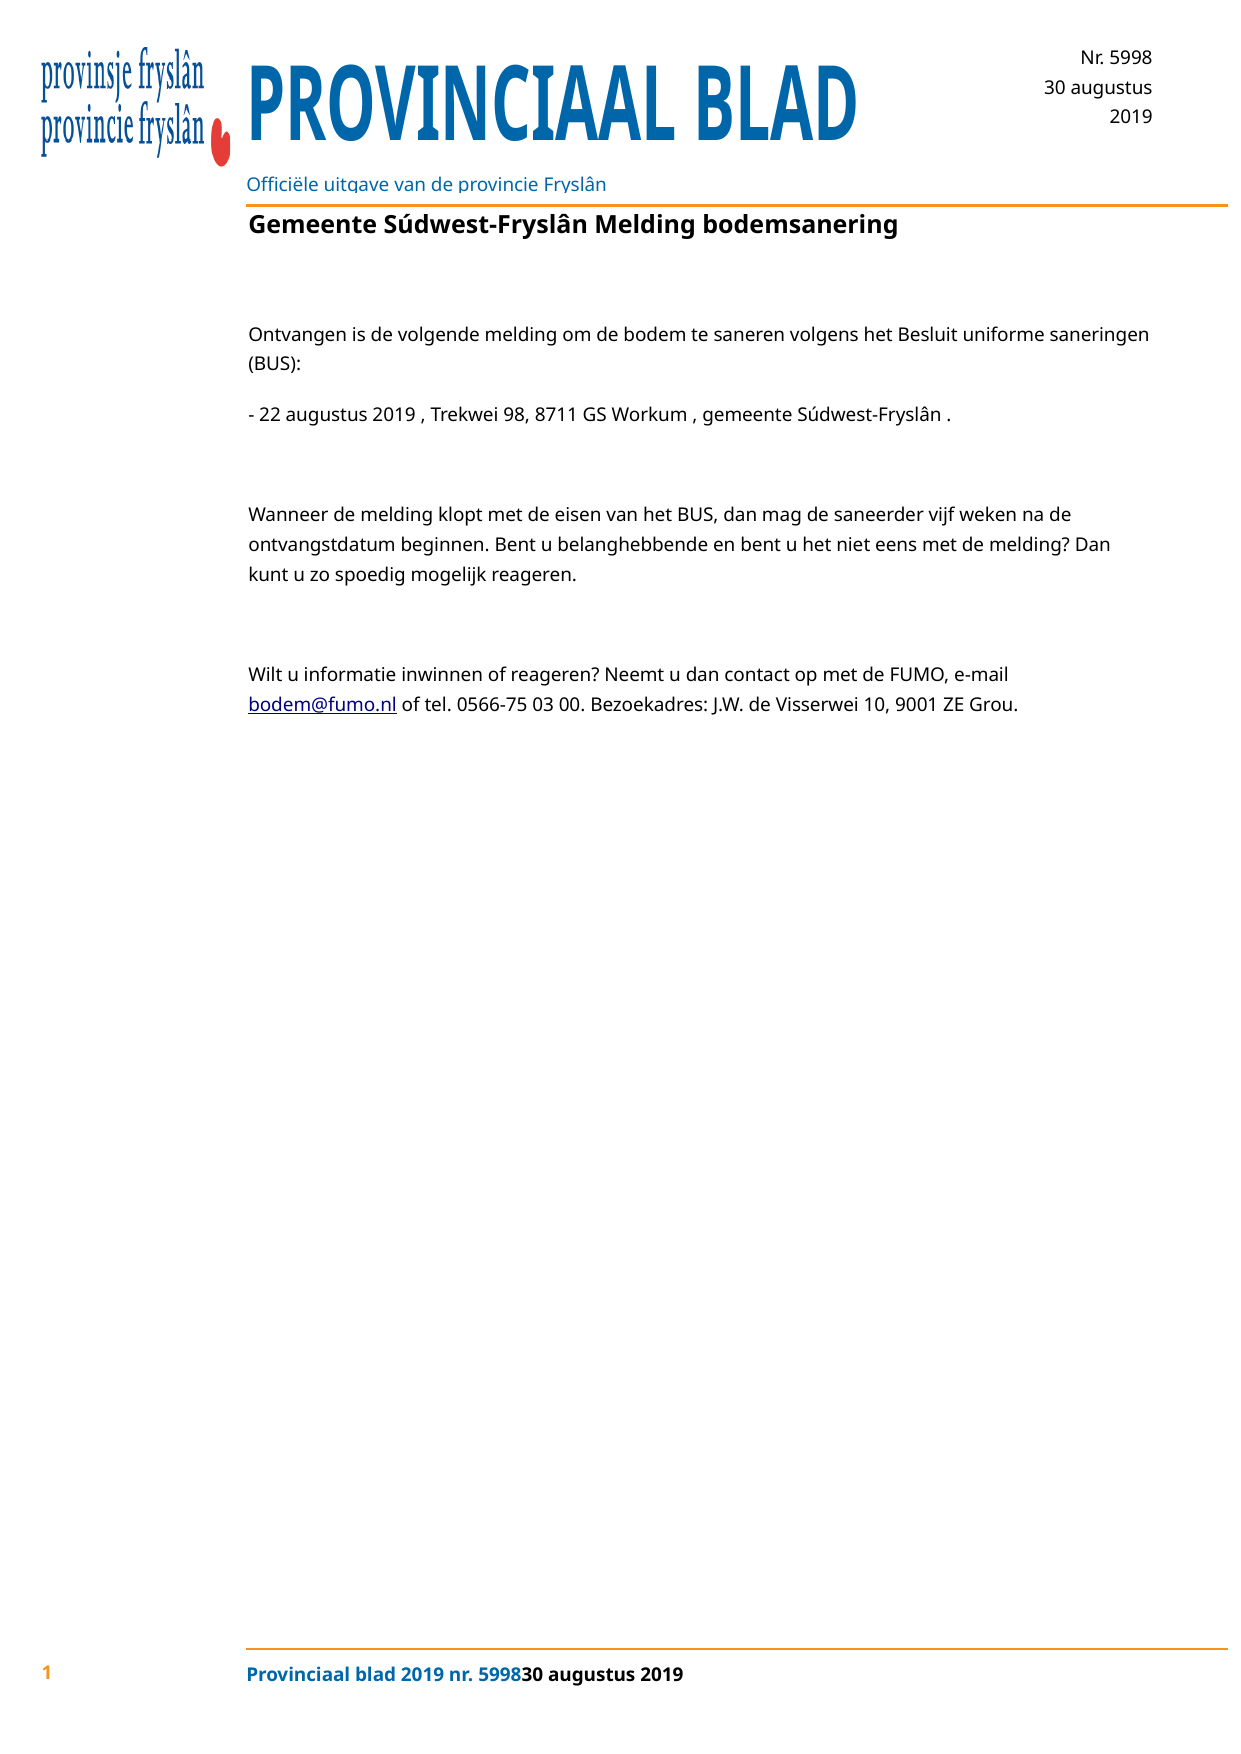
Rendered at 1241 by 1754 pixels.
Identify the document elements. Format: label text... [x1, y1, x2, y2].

text Ontvangen is de volgende melding om de bodem te saneren volgens het Besluit uniforme saneringen (BUS): [248, 321, 1152, 376]
text - 22 augustus 2019 , Trekwei 98, 8711 GS Workum , gemeente Súdwest-Fryslân . [248, 401, 1152, 426]
text Wanneer de melding klopt met de eisen van het BUS, dan mag de saneerder vijf weken na de ontvangstdatum beginnen. Bent u belanghebbende en bent u het niet eens met de melding? Dan kunt u zo spoedig mogelijk reageren. [248, 502, 1152, 586]
text Wilt u informatie inwinnen of reageren? Neemt u dan contact op met de FUMO, e-mail bodem@fumo.nl of tel. 0566-75 03 00. Bezoekadres: J.W. de Visserwei 10, 9001 ZE Grou. [248, 662, 1152, 717]
picture [41, 47, 231, 172]
text Gemeente Súdwest-Fryslân Melding bodemsanering [248, 207, 1152, 241]
